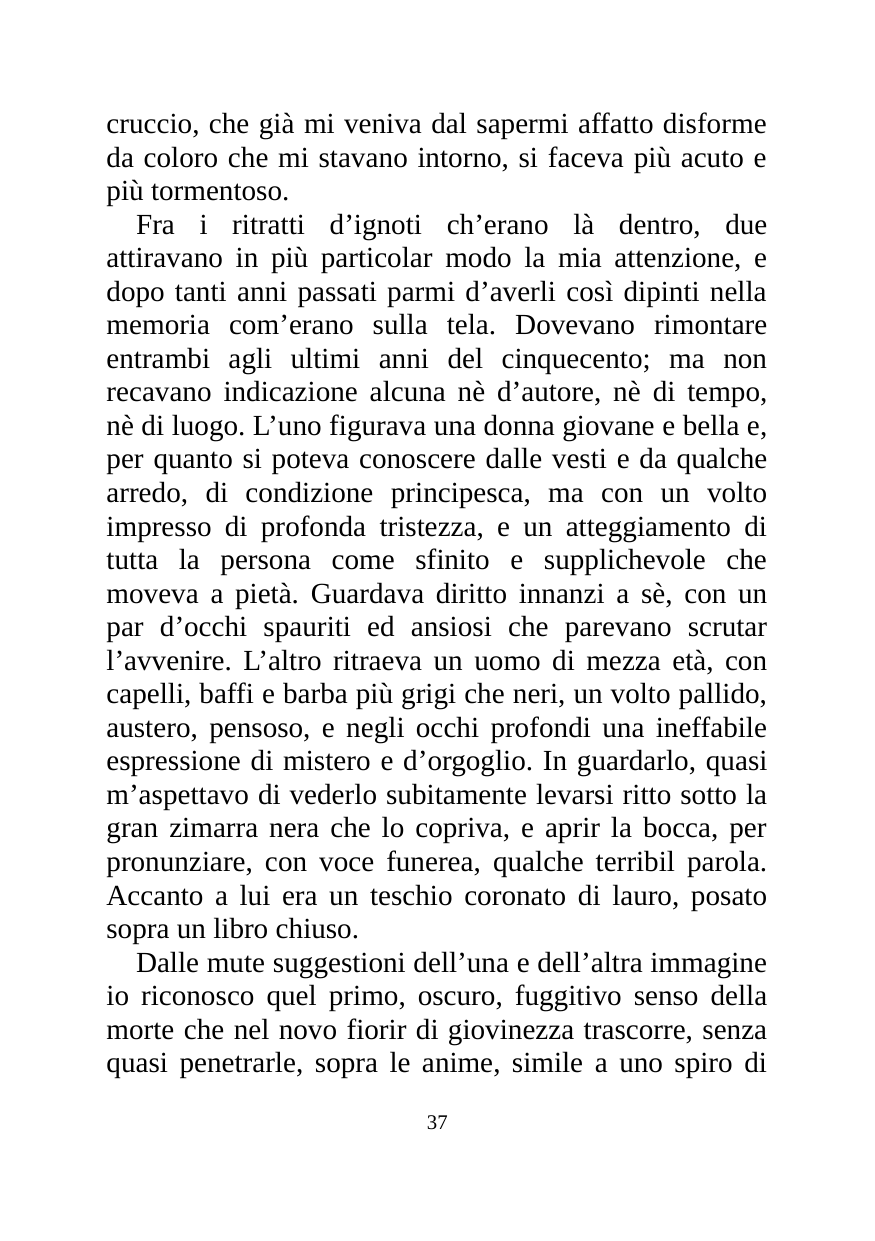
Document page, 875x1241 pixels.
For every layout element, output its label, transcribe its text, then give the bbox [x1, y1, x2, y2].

text Dalle mute suggestioni dell’una e dell’altra immagine io riconosco quel primo, oscuro, fuggitivo senso della morte che nel novo fiorir di giovinezza trascorre, senza quasi penetrarle, sopra le anime, simile a uno spiro di [106, 945, 768, 1079]
text cruccio, che già mi veniva dal sapermi affatto disforme da coloro che mi stavano intorno, si faceva più acuto e più tormentoso. [106, 106, 768, 207]
text Fra i ritratti d’ignoti ch’erano là dentro, due attiravano in più particolar modo la mia attenzione, e dopo tanti anni passati parmi d’averli così dipinti nella memoria com’erano sulla tela. Dovevano rimontare entrambi agli ultimi anni del cinquecento; ma non recavano indicazione alcuna nè d’autore, nè di tempo, nè di luogo. L’uno figurava una donna giovane e bella e, per quanto si poteva conoscere dalle vesti e da qualche arredo, di condizione principesca, ma con un volto impresso di profonda tristezza, e un atteggiamento di tutta la persona come sfinito e supplichevole che moveva a pietà. Guardava diritto innanzi a sè, con un par d’occhi spauriti ed ansiosi che parevano scrutar l’avvenire. L’altro ritraeva un uomo di mezza età, con capelli, baffi e barba più grigi che neri, un volto pallido, austero, pensoso, e negli occhi profondi una ineffabile espressione di mistero e d’orgoglio. In guardarlo, quasi m’aspettavo di vederlo subitamente levarsi ritto sotto la gran zimarra nera che lo copriva, e aprir la bocca, per pronunziare, con voce funerea, qualche terribil parola. Accanto a lui era un teschio coronato di lauro, posato sopra un libro chiuso. [106, 207, 768, 945]
